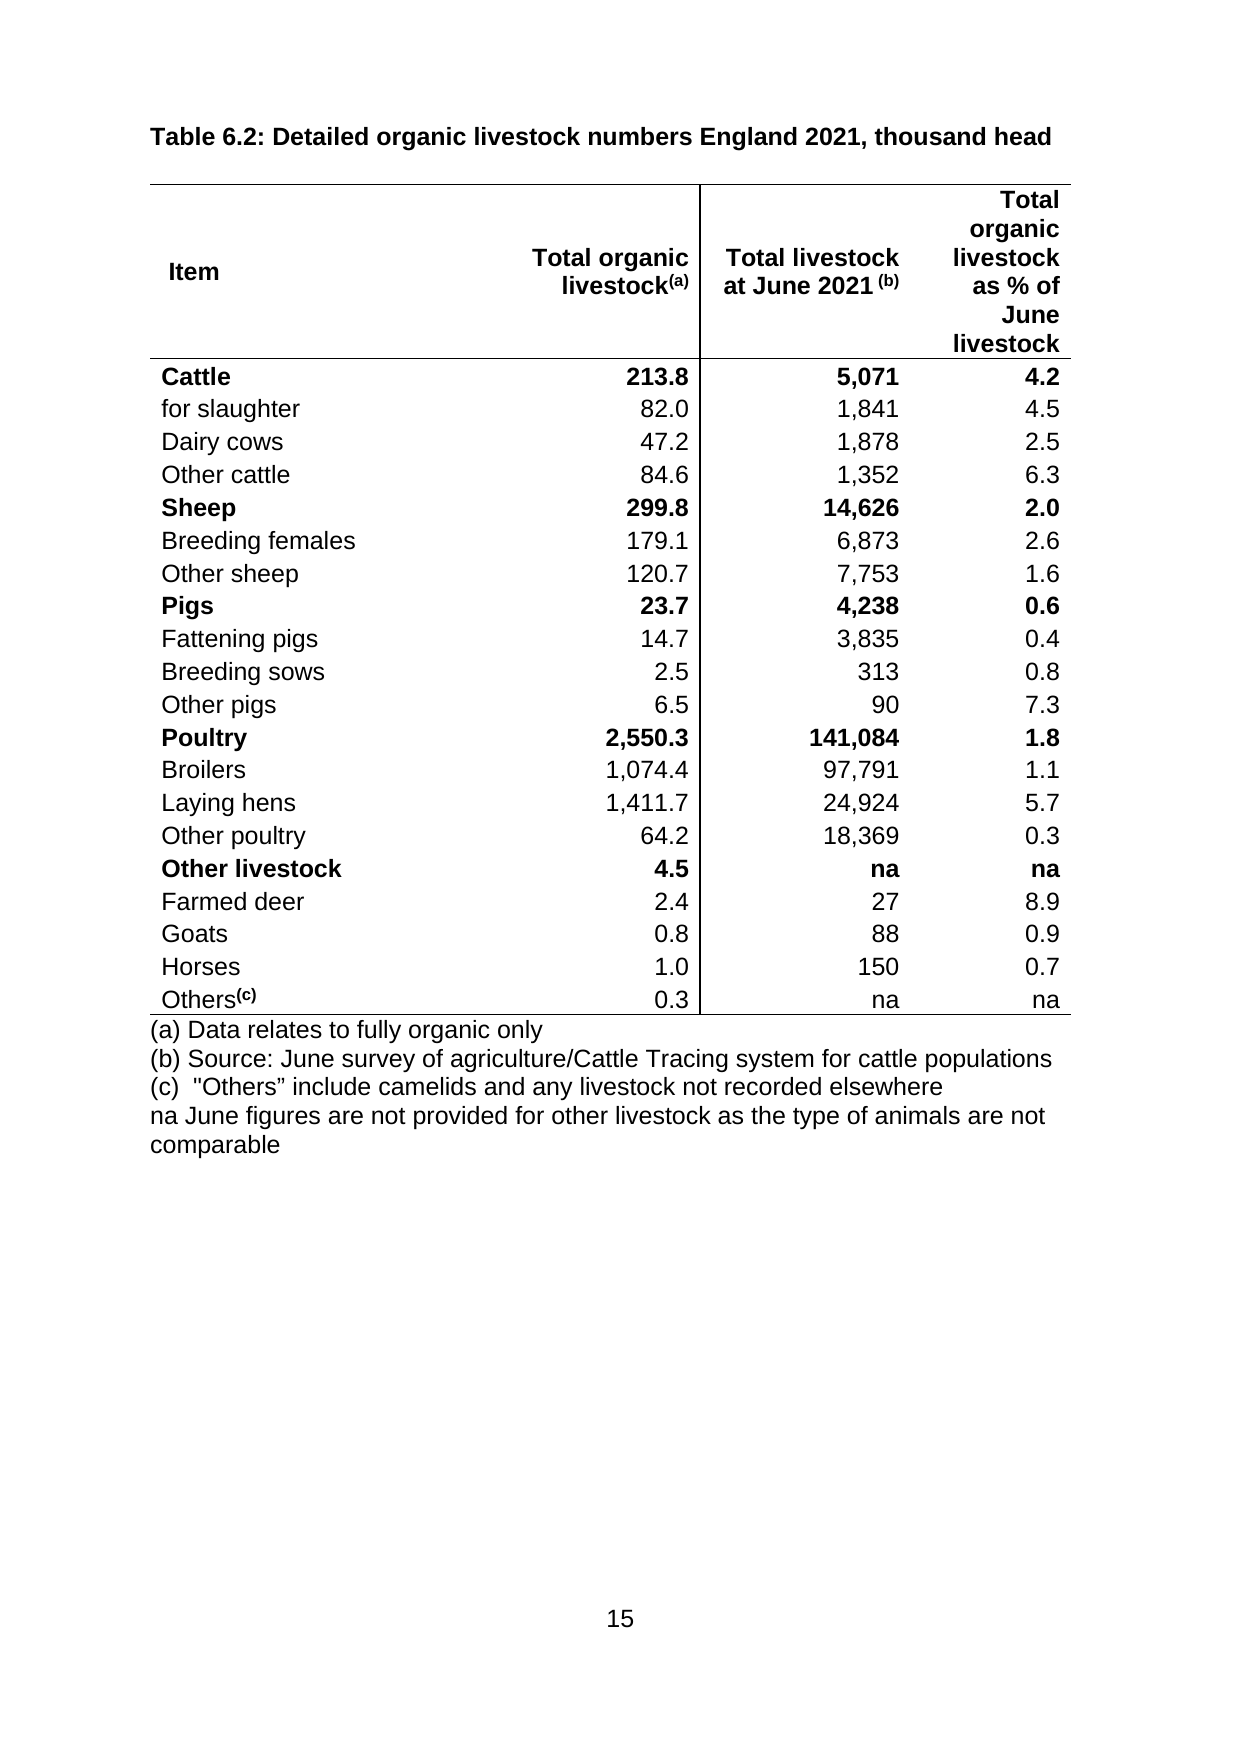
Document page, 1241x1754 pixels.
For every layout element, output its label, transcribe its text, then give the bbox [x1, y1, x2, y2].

table_cell 0.6 [910, 587, 1071, 620]
table_cell Pigs [150, 587, 519, 620]
table_cell na [910, 981, 1071, 1014]
table_cell 0.8 [910, 653, 1071, 686]
table_cell Other livestock [150, 850, 519, 883]
table_cell Other sheep [150, 555, 519, 587]
table_cell 179.1 [519, 522, 699, 554]
table_cell 14,626 [701, 489, 910, 522]
table_header Total organic livestock(a) [519, 185, 699, 358]
table_cell 4.2 [910, 359, 1071, 390]
text (b) Source: June survey of agriculture/Cattle Tracing system for cattle populations [150, 1044, 1090, 1072]
table_cell 23.7 [519, 587, 699, 620]
table_cell na [701, 850, 910, 883]
table_cell 82.0 [519, 390, 699, 423]
table_cell Laying hens [150, 784, 519, 817]
table_cell 150 [701, 948, 910, 981]
table_cell 120.7 [519, 555, 699, 587]
table_cell 18,369 [701, 817, 910, 850]
table_cell 2.0 [910, 489, 1071, 522]
table_cell 2.5 [519, 653, 699, 686]
table_cell 4.5 [910, 390, 1071, 423]
table_cell 64.2 [519, 817, 699, 850]
table_cell 1,841 [701, 390, 910, 423]
table_cell 213.8 [519, 359, 699, 390]
table_cell 299.8 [519, 489, 699, 522]
table_cell 6.5 [519, 686, 699, 718]
table_header Total organic livestock as % of June livestock [910, 185, 1071, 358]
table_cell 5,071 [701, 359, 910, 390]
table_cell Poultry [150, 719, 519, 751]
table_cell 6,873 [701, 522, 910, 554]
table_cell 14.7 [519, 620, 699, 653]
table_cell na [701, 981, 910, 1014]
table_cell Breeding females [150, 522, 519, 554]
table_cell 0.8 [519, 915, 699, 948]
table_cell 4,238 [701, 587, 910, 620]
table_cell Farmed deer [150, 883, 519, 915]
table_cell 7,753 [701, 555, 910, 587]
table_cell 0.7 [910, 948, 1071, 981]
table_cell 313 [701, 653, 910, 686]
table_cell 141,084 [701, 719, 910, 751]
table_cell 0.3 [910, 817, 1071, 850]
table_cell Goats [150, 915, 519, 948]
table_cell Other cattle [150, 456, 519, 489]
table_cell 8.9 [910, 883, 1071, 915]
table_cell 88 [701, 915, 910, 948]
table_cell Cattle [150, 359, 519, 390]
table_cell Breeding sows [150, 653, 519, 686]
text (c) "Others” include camelids and any livestock not recorded elsewhere [150, 1072, 1090, 1101]
table_cell 47.2 [519, 423, 699, 456]
table_header Total livestock at June 2021 (b) [701, 185, 910, 358]
table_cell 1,352 [701, 456, 910, 489]
table_cell Other pigs [150, 686, 519, 718]
text na June figures are not provided for other livestock as the type of animals are not comparable [150, 1101, 1090, 1159]
table_cell Fattening pigs [150, 620, 519, 653]
table_cell 2.6 [910, 522, 1071, 554]
text (a) Data relates to fully organic only [150, 1015, 1090, 1044]
table_cell Broilers [150, 751, 519, 784]
table_cell 97,791 [701, 751, 910, 784]
table_cell 0.4 [910, 620, 1071, 653]
table_cell 90 [701, 686, 910, 718]
table_cell 5.7 [910, 784, 1071, 817]
table_cell 6.3 [910, 456, 1071, 489]
table_cell 3,835 [701, 620, 910, 653]
table_cell Sheep [150, 489, 519, 522]
table_cell 1.8 [910, 719, 1071, 751]
table_header Item [150, 185, 519, 358]
table_cell 1,878 [701, 423, 910, 456]
table_cell Horses [150, 948, 519, 981]
table_cell 1,074.4 [519, 751, 699, 784]
table_cell 1.0 [519, 948, 699, 981]
table_cell 0.9 [910, 915, 1071, 948]
table_cell 1.1 [910, 751, 1071, 784]
table_cell 84.6 [519, 456, 699, 489]
table_cell 4.5 [519, 850, 699, 883]
table_cell 1.6 [910, 555, 1071, 587]
table_cell Other poultry [150, 817, 519, 850]
table_cell Others(c) [150, 981, 519, 1014]
table_cell na [910, 850, 1071, 883]
table_cell for slaughter [150, 390, 519, 423]
table_cell 0.3 [519, 981, 699, 1014]
table_cell 2,550.3 [519, 719, 699, 751]
table_cell 2.5 [910, 423, 1071, 456]
table_cell 27 [701, 883, 910, 915]
table_cell Dairy cows [150, 423, 519, 456]
text Table 6.2: Detailed organic livestock numbers England 2021, thousand head [150, 122, 1090, 151]
table_cell 7.3 [910, 686, 1071, 718]
table_cell 2.4 [519, 883, 699, 915]
table_cell 24,924 [701, 784, 910, 817]
table_cell 1,411.7 [519, 784, 699, 817]
